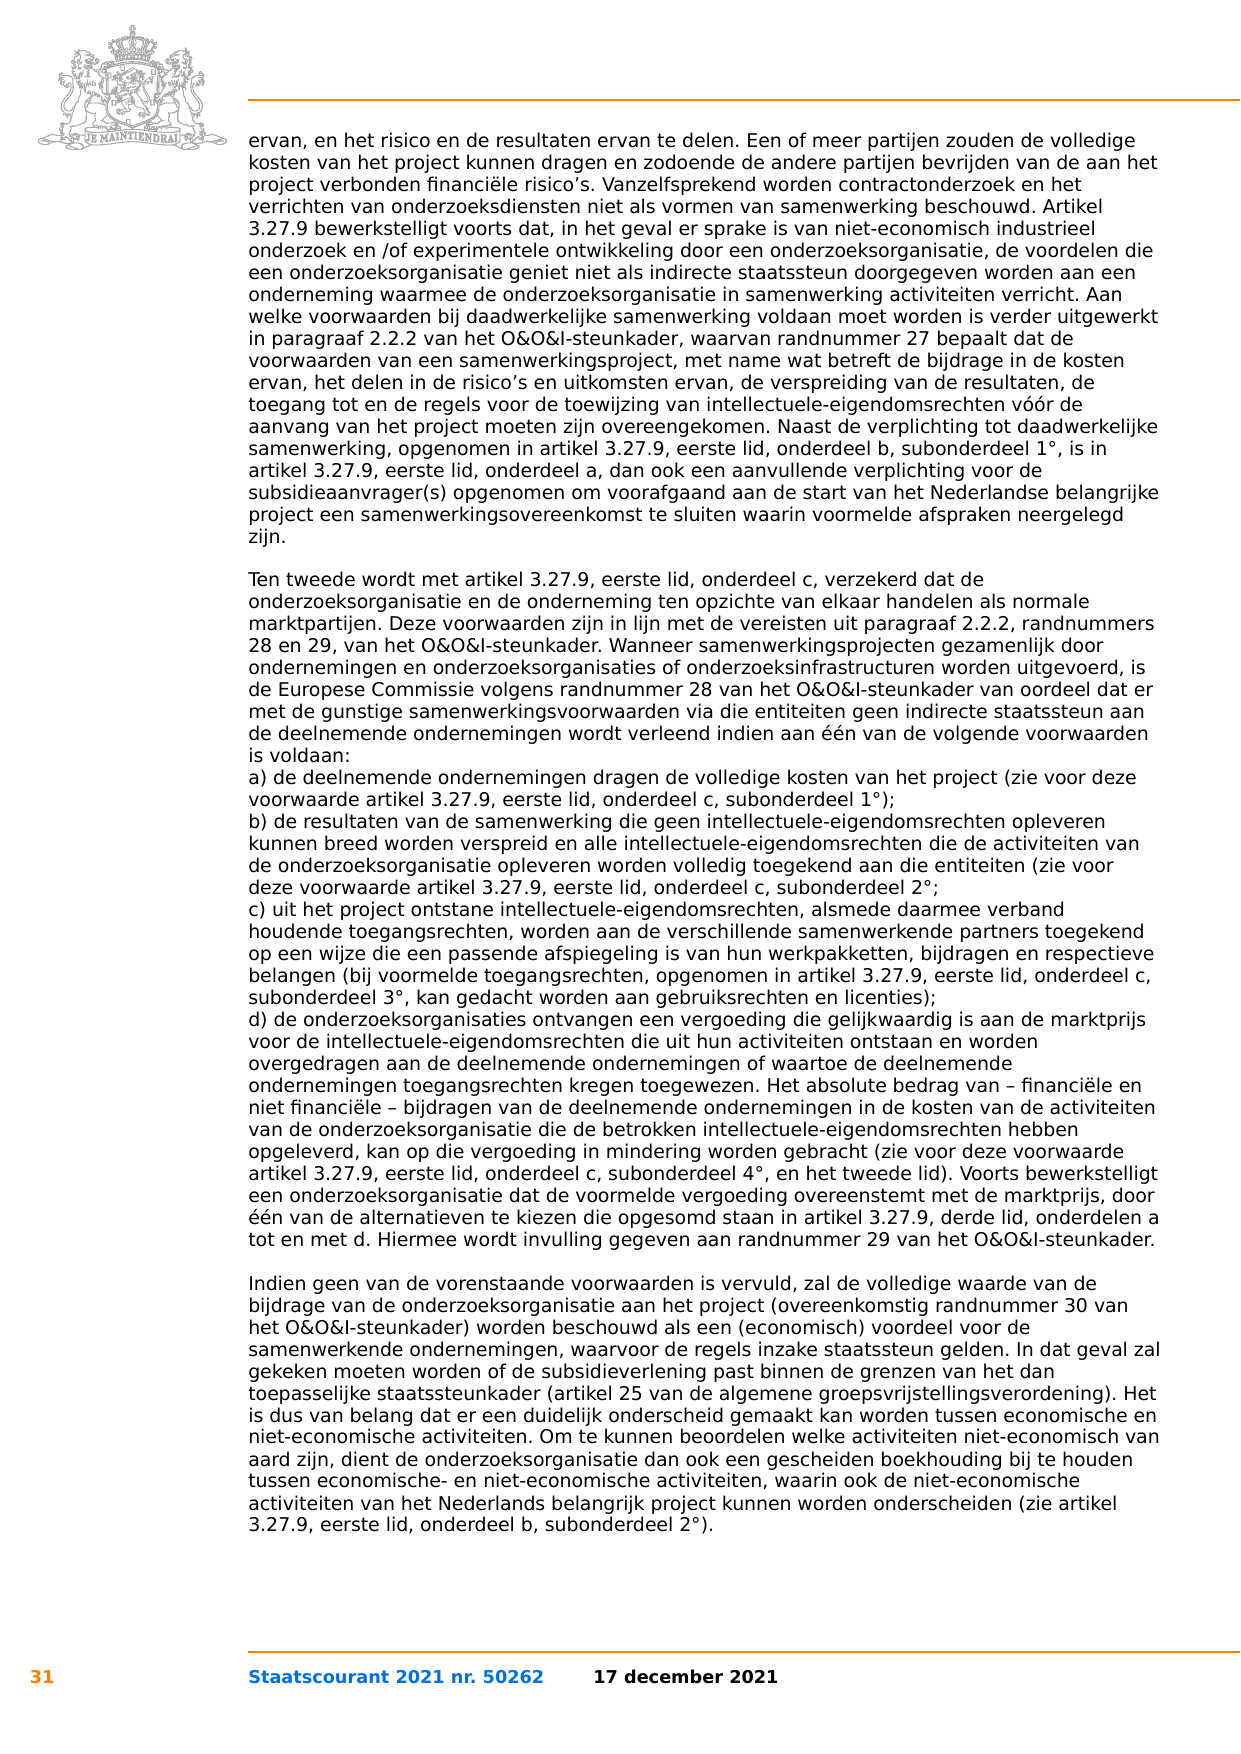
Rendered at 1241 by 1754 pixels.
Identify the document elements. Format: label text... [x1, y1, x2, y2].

text Ten tweede wordt met artikel 3.27.9, eerste lid, onderdeel c, verzekerd dat de onderzoeksorganisatie en de onderneming ten opzichte van elkaar handelen als normale marktpartijen. Deze voorwaarden zijn in lijn met de vereisten uit paragraaf 2.2.2, randnummers 28 en 29, van het O&O&I-steunkader. Wanneer samenwerkingsprojecten gezamenlijk door ondernemingen en onderzoeksorganisaties of onderzoeksinfrastructuren worden uitgevoerd, is de Europese Commissie volgens randnummer 28 van het O&O&I-steunkader van oordeel dat er met de gunstige samenwerkingsvoorwaarden via die entiteiten geen indirecte staatssteun aan de deelnemende ondernemingen wordt verleend indien aan één van de volgende voorwaarden is voldaan: [248, 569, 1163, 767]
text b) de resultaten van de samenwerking die geen intellectuele-eigendomsrechten opleveren kunnen breed worden verspreid en alle intellectuele-eigendomsrechten die de activiteiten van de onderzoeksorganisatie opleveren worden volledig toegekend aan die entiteiten (zie voor deze voorwaarde artikel 3.27.9, eerste lid, onderdeel c, subonderdeel 2°; [248, 811, 1163, 899]
text ervan, en het risico en de resultaten ervan te delen. Een of meer partijen zouden de volledige kosten van het project kunnen dragen en zodoende de andere partijen bevrijden van de aan het project verbonden financiële risico’s. Vanzelfsprekend worden contractonderzoek en het verrichten van onderzoeksdiensten niet als vormen van samenwerking beschouwd. Artikel 3.27.9 bewerkstelligt voorts dat, in het geval er sprake is van niet-economisch industrieel onderzoek en /of experimentele ontwikkeling door een onderzoeksorganisatie, de voordelen die een onderzoeksorganisatie geniet niet als indirecte staatssteun doorgegeven worden aan een onderneming waarmee de onderzoeksorganisatie in samenwerking activiteiten verricht. Aan welke voorwaarden bij daadwerkelijke samenwerking voldaan moet worden is verder uitgewerkt in paragraaf 2.2.2 van het O&O&I-steunkader, waarvan randnummer 27 bepaalt dat de voorwaarden van een samenwerkingsproject, met name wat betreft de bijdrage in de kosten ervan, het delen in de risico’s en uitkomsten ervan, de verspreiding van de resultaten, de toegang tot en de regels voor de toewijzing van intellectuele-eigendomsrechten vóór de aanvang van het project moeten zijn overeengekomen. Naast de verplichting tot daadwerkelijke samenwerking, opgenomen in artikel 3.27.9, eerste lid, onderdeel b, subonderdeel 1°, is in artikel 3.27.9, eerste lid, onderdeel a, dan ook een aanvullende verplichting voor de subsidieaanvrager(s) opgenomen om voorafgaand aan de start van het Nederlandse belangrijke project een samenwerkingsovereenkomst te sluiten waarin voormelde afspraken neergelegd zijn. [248, 130, 1163, 547]
text a) de deelnemende ondernemingen dragen de volledige kosten van het project (zie voor deze voorwaarde artikel 3.27.9, eerste lid, onderdeel c, subonderdeel 1°); [248, 767, 1163, 811]
picture [38, 25, 227, 150]
text c) uit het project ontstane intellectuele-eigendomsrechten, alsmede daarmee verband houdende toegangsrechten, worden aan de verschillende samenwerkende partners toegekend op een wijze die een passende afspiegeling is van hun werkpakketten, bijdragen en respectieve belangen (bij voormelde toegangsrechten, opgenomen in artikel 3.27.9, eerste lid, onderdeel c, subonderdeel 3°, kan gedacht worden aan gebruiksrechten en licenties); [248, 899, 1163, 1009]
text d) de onderzoeksorganisaties ontvangen een vergoeding die gelijkwaardig is aan de marktprijs voor de intellectuele-eigendomsrechten die uit hun activiteiten ontstaan en worden overgedragen aan de deelnemende ondernemingen of waartoe de deelnemende ondernemingen toegangsrechten kregen toegewezen. Het absolute bedrag van – financiële en niet financiële – bijdragen van de deelnemende ondernemingen in de kosten van de activiteiten van de onderzoeksorganisatie die de betrokken intellectuele-eigendomsrechten hebben opgeleverd, kan op die vergoeding in mindering worden gebracht (zie voor deze voorwaarde artikel 3.27.9, eerste lid, onderdeel c, subonderdeel 4°, en het tweede lid). Voorts bewerkstelligt een onderzoeksorganisatie dat de voormelde vergoeding overeenstemt met de marktprijs, door één van de alternatieven te kiezen die opgesomd staan in artikel 3.27.9, derde lid, onderdelen a tot en met d. Hiermee wordt invulling gegeven aan randnummer 29 van het O&O&I-steunkader. [248, 1009, 1163, 1251]
text Indien geen van de vorenstaande voorwaarden is vervuld, zal de volledige waarde van de bijdrage van de onderzoeksorganisatie aan het project (overeenkomstig randnummer 30 van het O&O&I-steunkader) worden beschouwd als een (economisch) voordeel voor de samenwerkende ondernemingen, waarvoor de regels inzake staatssteun gelden. In dat geval zal gekeken moeten worden of de subsidieverlening past binnen de grenzen van het dan toepasselijke staatssteunkader (artikel 25 van de algemene groepsvrijstellingsverordening). Het is dus van belang dat er een duidelijk onderscheid gemaakt kan worden tussen economische en niet-economische activiteiten. Om te kunnen beoordelen welke activiteiten niet-economisch van aard zijn, dient de onderzoeksorganisatie dan ook een gescheiden boekhouding bij te houden tussen economische- en niet-economische activiteiten, waarin ook de niet-economische activiteiten van het Nederlands belangrijk project kunnen worden onderscheiden (zie artikel 3.27.9, eerste lid, onderdeel b, subonderdeel 2°). [248, 1273, 1163, 1536]
